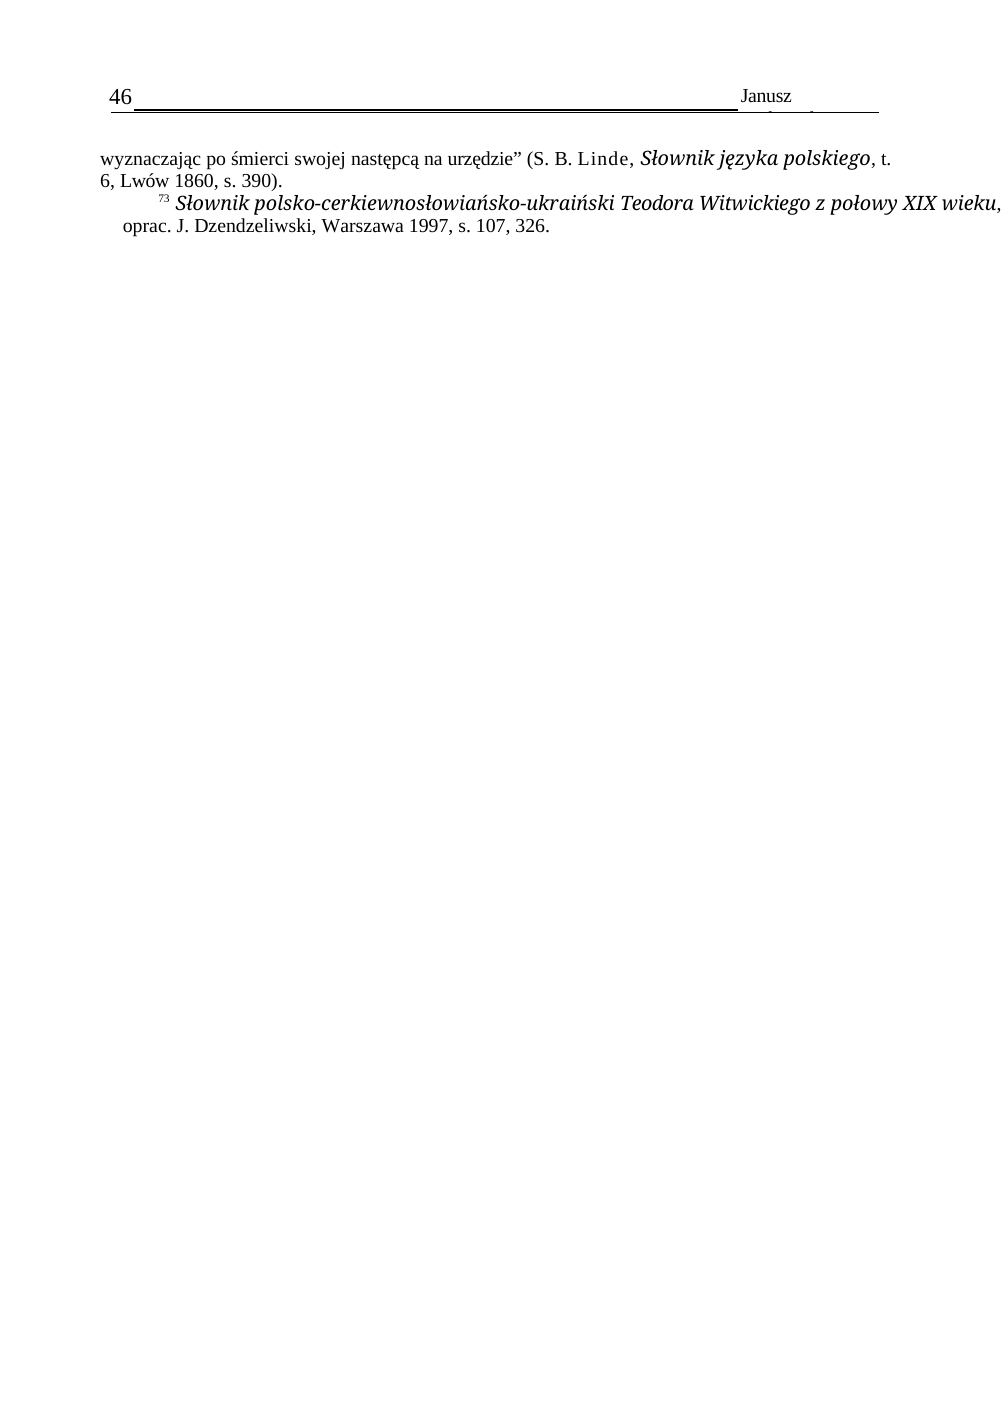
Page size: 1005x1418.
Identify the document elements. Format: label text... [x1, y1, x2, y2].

list wyznaczając po śmierci swojej następcą na urzędzie” (S. B. Linde, Słownik języka polskiego, t. 6, Lwów 1860, s. 390). [100, 146, 891, 191]
text oprac. J. Dzendzeliwski, Warszawa 1997, s. 107, 326. [123, 215, 1004, 237]
text 73 Słownik polsko-cerkiewnosłowiańsko-ukraiński Teodora Witwickiego z połowy XIX wieku, [158, 191, 1004, 215]
